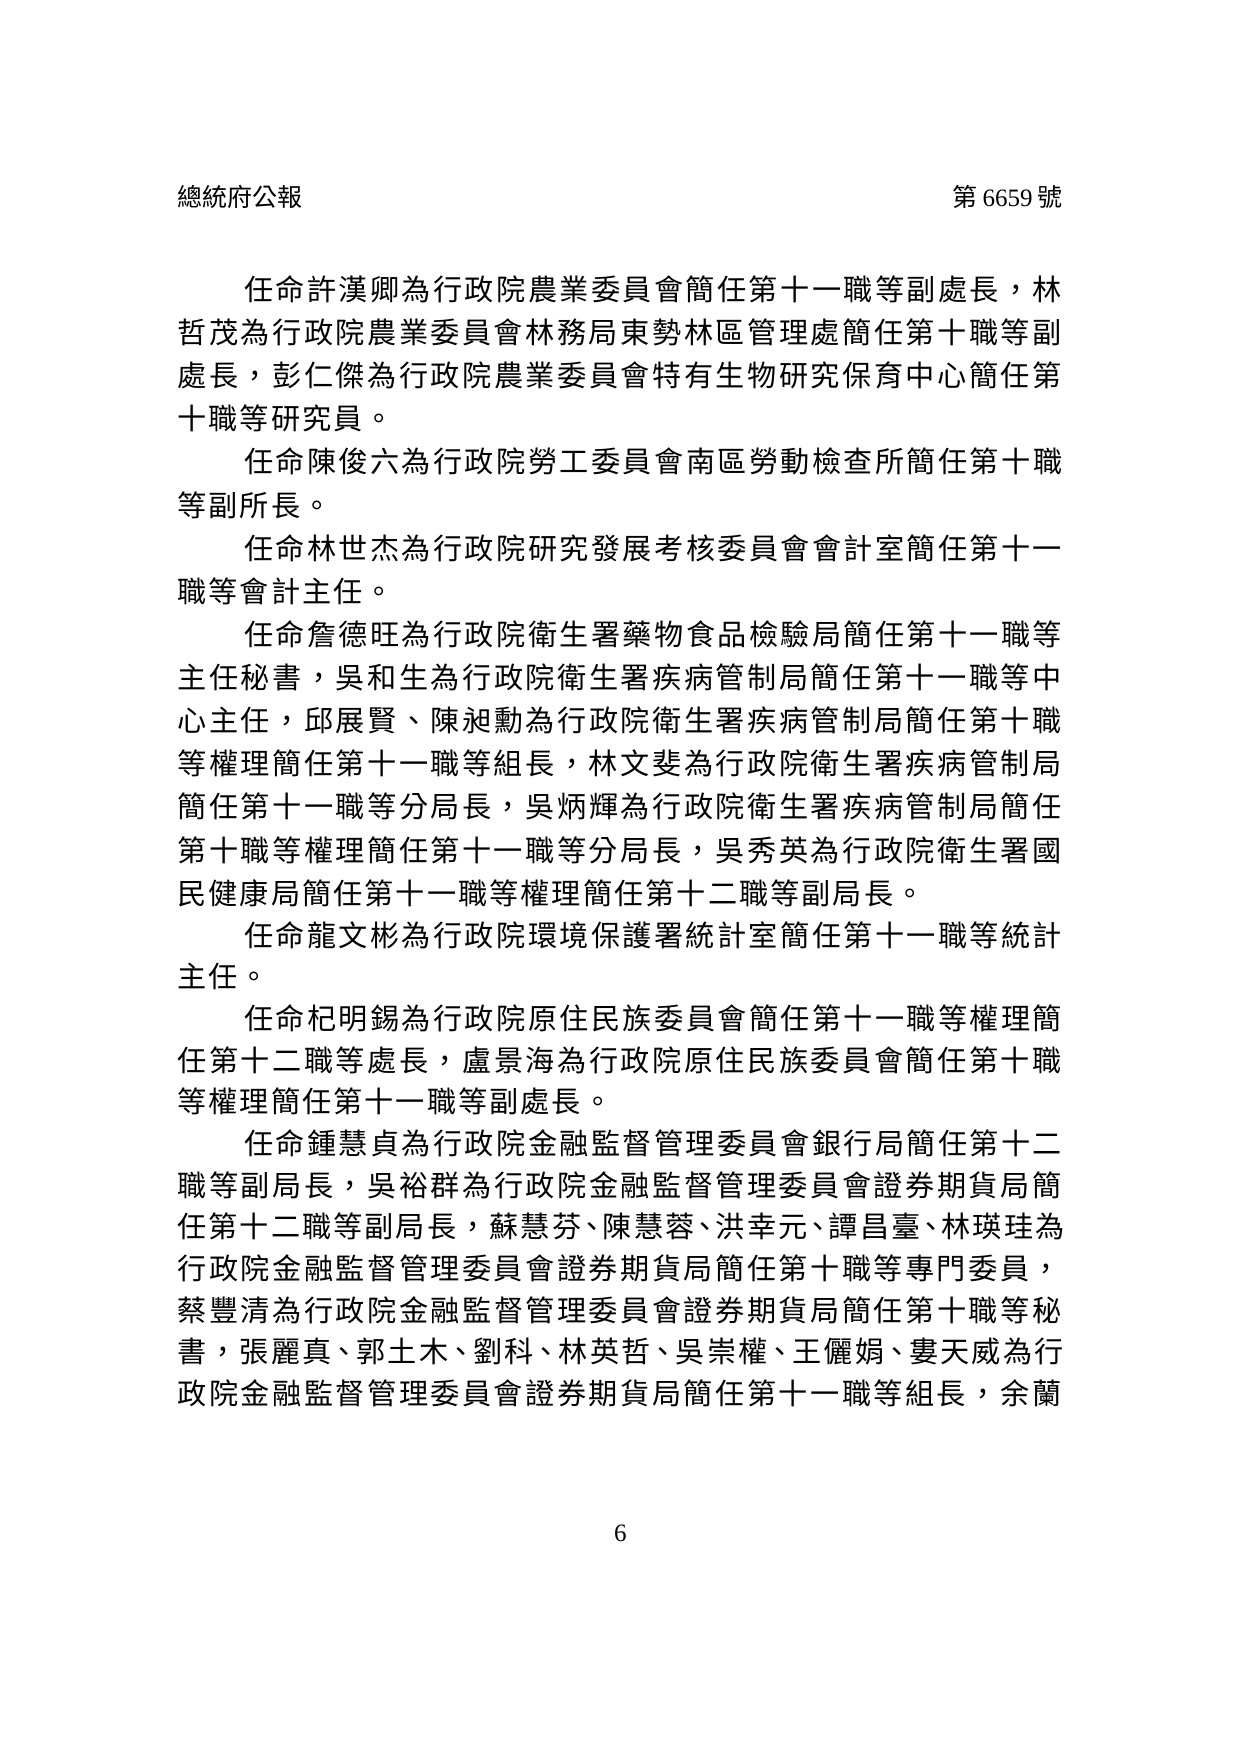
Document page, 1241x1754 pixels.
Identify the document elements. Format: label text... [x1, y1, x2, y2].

text 任命龍文彬為行政院環境保護署統計室簡任第十一職等統計主任。 [177, 913, 1063, 996]
text 任命許漢卿為行政院農業委員會簡任第十一職等副處長，林哲茂為行政院農業委員會林務局東勢林區管理處簡任第十職等副處長，彭仁傑為行政院農業委員會特有生物研究保育中心簡任第十職等研究員。 [177, 266, 1063, 438]
text 任命林世杰為行政院研究發展考核委員會會計室簡任第十一職等會計主任。 [177, 524, 1063, 611]
text 任命鍾慧貞為行政院金融監督管理委員會銀行局簡任第十二職等副局長，吳裕群為行政院金融監督管理委員會證券期貨局簡任第十二職等副局長，蘇慧芬、陳慧蓉、洪幸元、譚昌臺、林瑛珪為行政院金融監督管理委員會證券期貨局簡任第十職等專門委員，蔡豐清為行政院金融監督管理委員會證券期貨局簡任第十職等秘書，張麗真、郭土木、劉科、林英哲、吳崇權、王儷娟、婁天威為行政院金融監督管理委員會證券期貨局簡任第十一職等組長，余蘭芳、蕭燈耀、賴坤鴻、呂淑玲、黃良瑞、陳茂崧為行政院金融監督管理委員會證券期貨局簡任第十職等稽核，王亨毅、詹靜秋、王詠心、吳桂茂、周惠美、蔡正裕、張淑惠為行政院金融監督管理委員會證券期貨局簡任第十職等副組長。 [177, 1121, 1063, 1413]
text 任命詹德旺為行政院衛生署藥物食品檢驗局簡任第十一職等主任秘書，吳和生為行政院衛生署疾病管制局簡任第十一職等中心主任，邱展賢、陳昶勳為行政院衛生署疾病管制局簡任第十職等權理簡任第十一職等組長，林文斐為行政院衛生署疾病管制局簡任第十一職等分局長，吳炳輝為行政院衛生署疾病管制局簡任第十職等權理簡任第十一職等分局長，吳秀英為行政院衛生署國民健康局簡任第十一職等權理簡任第十二職等副局長。 [177, 611, 1063, 913]
text 任命杞明錫為行政院原住民族委員會簡任第十一職等權理簡任第十二職等處長，盧景海為行政院原住民族委員會簡任第十職等權理簡任第十一職等副處長。 [177, 996, 1063, 1121]
text 任命陳俊六為行政院勞工委員會南區勞動檢查所簡任第十職等副所長。 [177, 438, 1063, 524]
